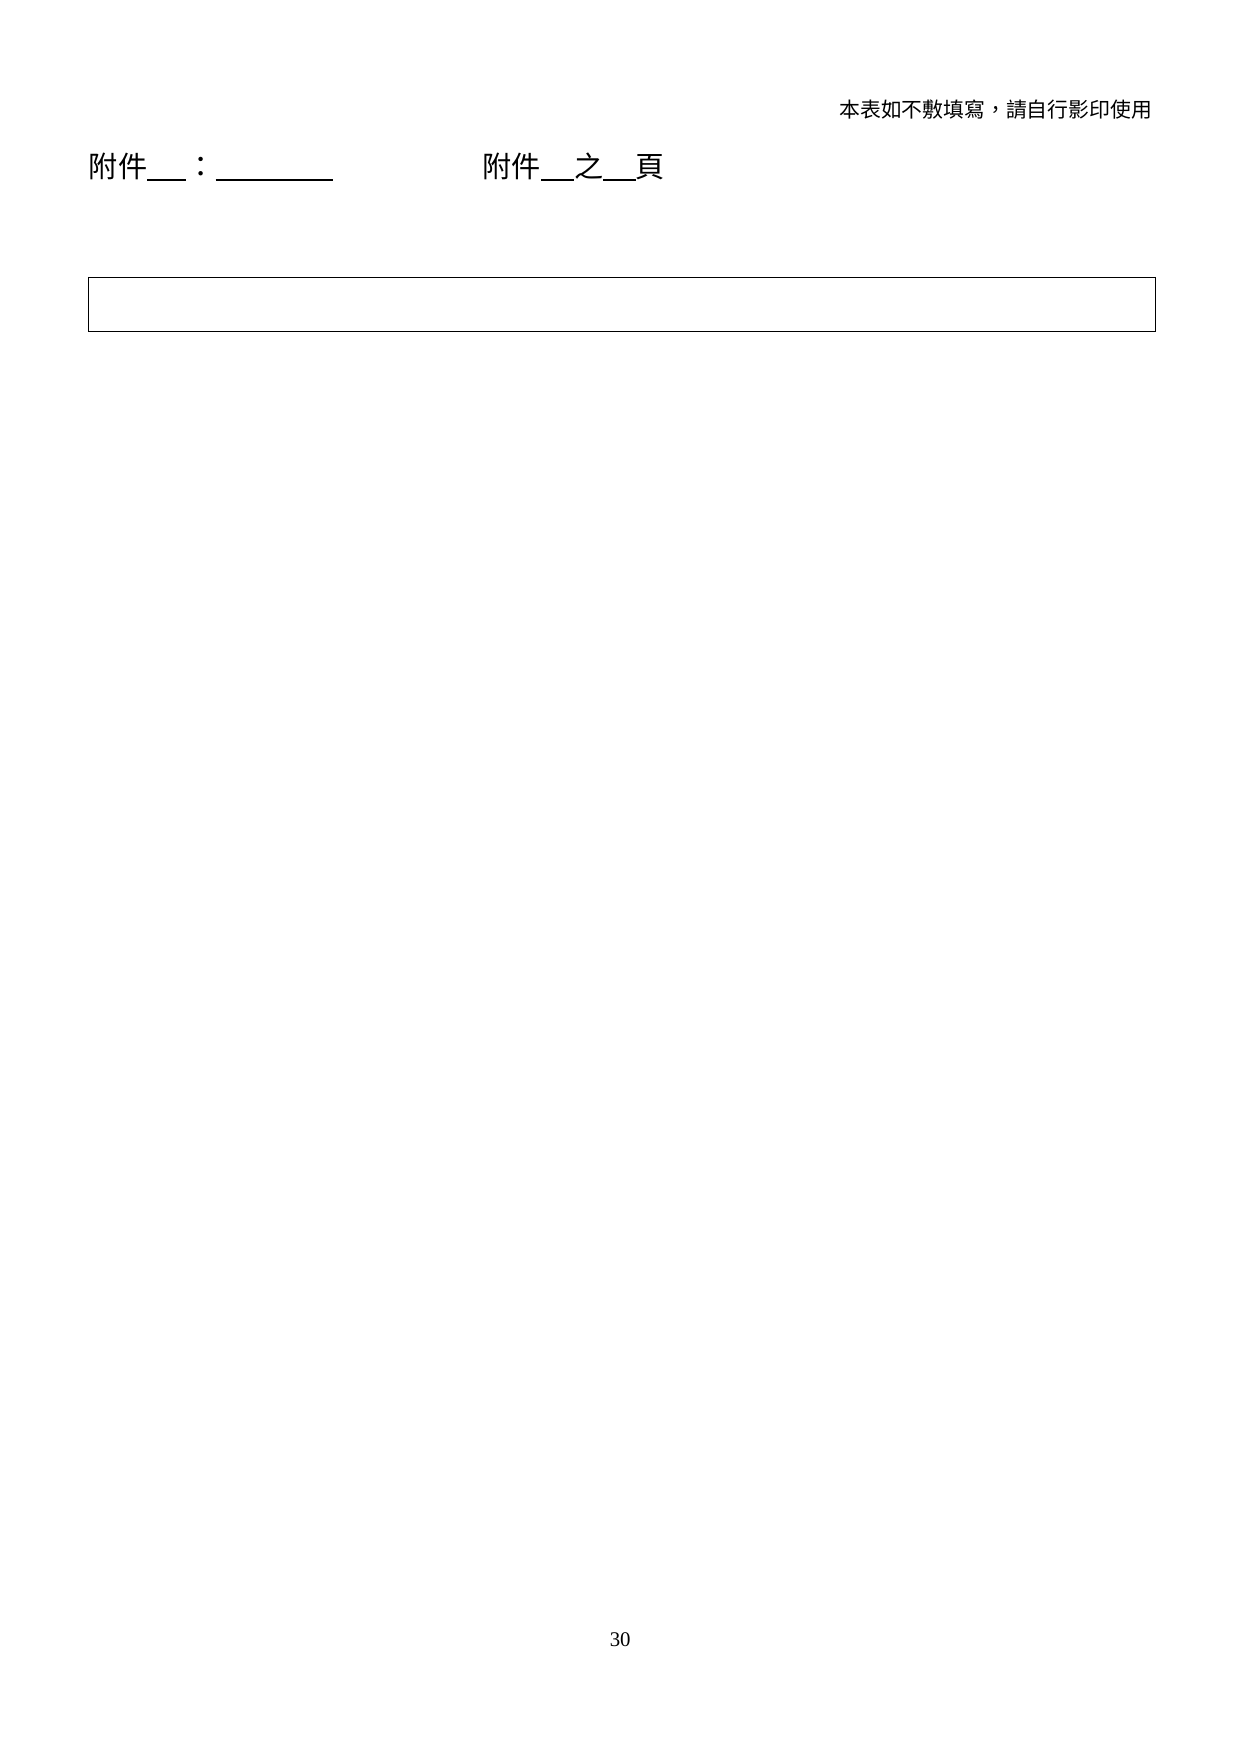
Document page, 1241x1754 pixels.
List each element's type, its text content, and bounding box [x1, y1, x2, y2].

text 附件 ： 附件 之 頁 [89, 127, 1151, 202]
table_header [89, 278, 1155, 331]
text 本表如不敷填寫，請自行影印使用 [89, 89, 1151, 127]
